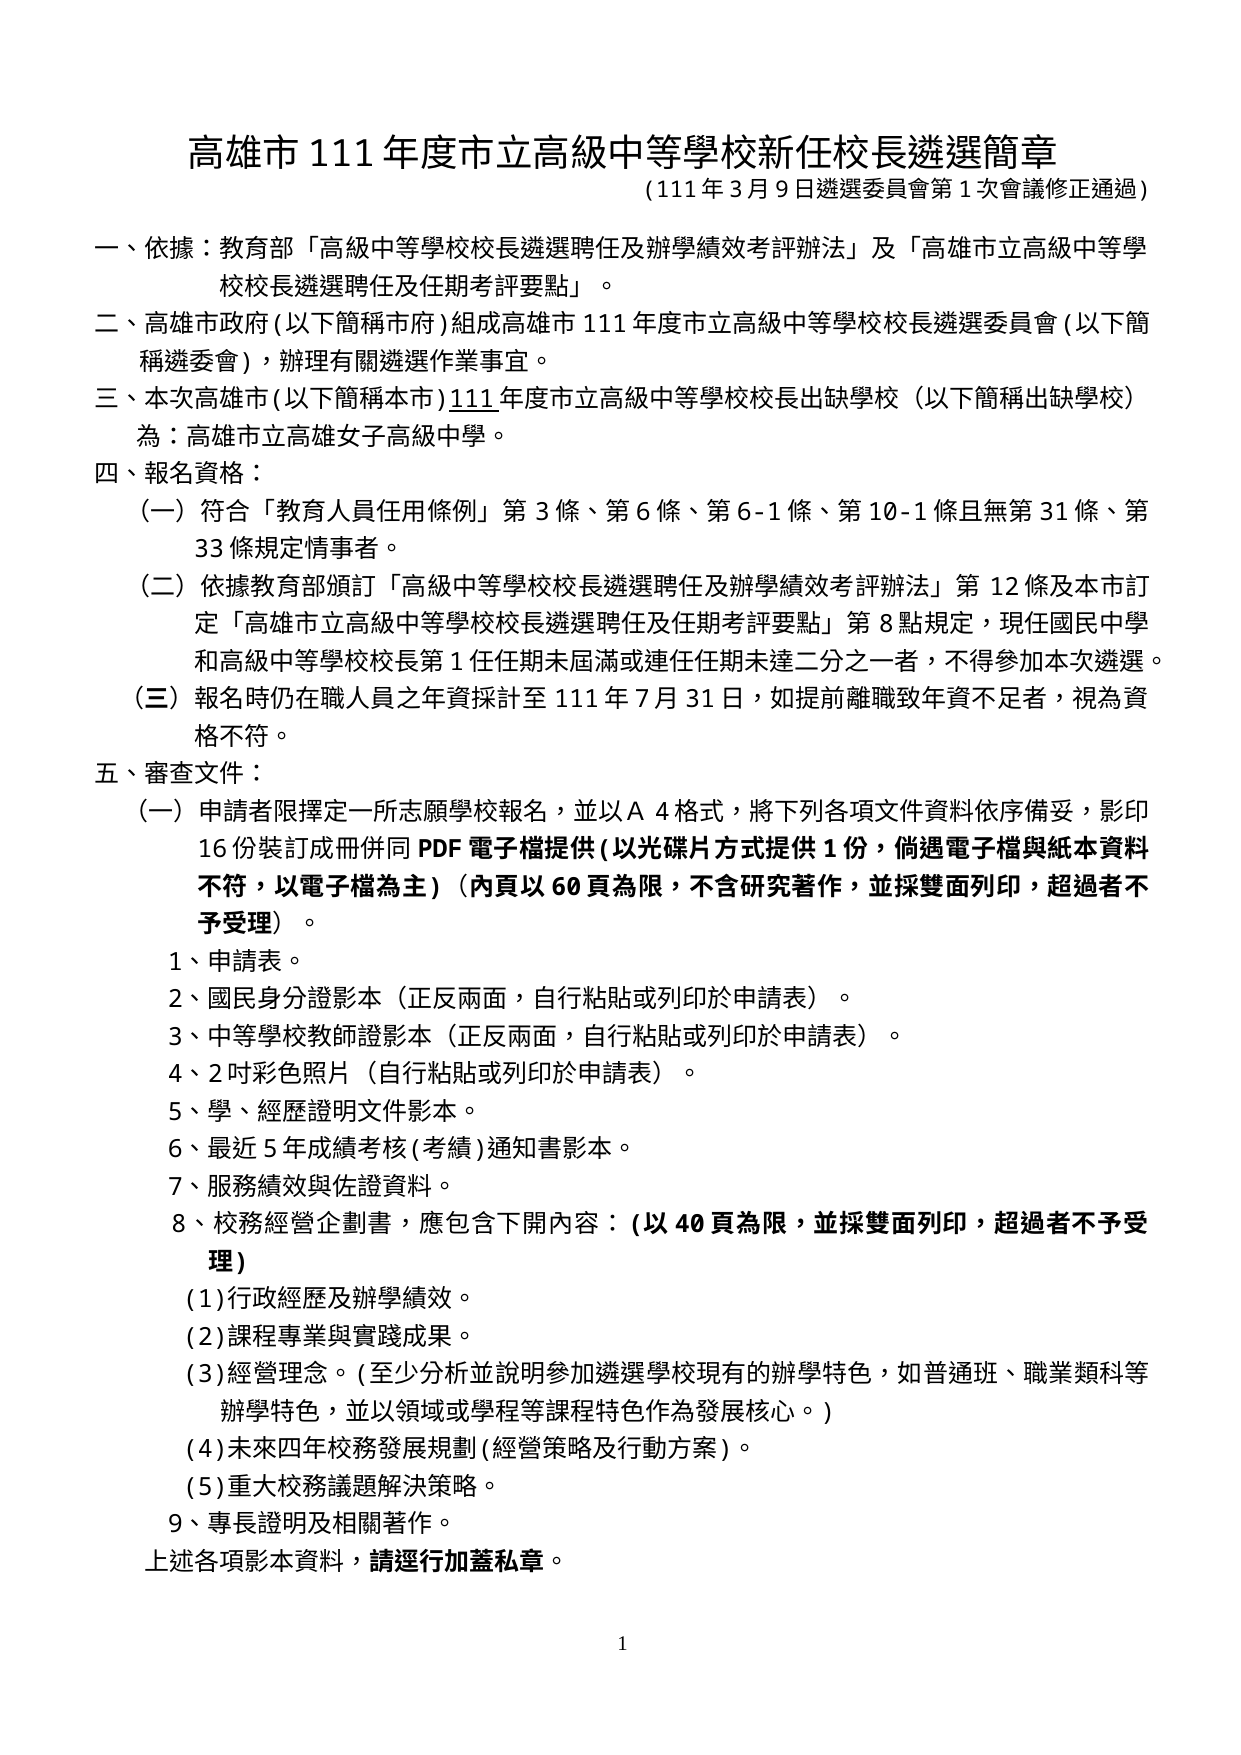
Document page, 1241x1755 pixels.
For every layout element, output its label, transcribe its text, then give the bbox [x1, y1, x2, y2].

text 上述各項影本資料，請逕行加蓋私章。 [119, 1540, 1151, 1578]
text (111年3月9日遴選委員會第1次會議修正通過) [94, 178, 1151, 203]
text （一）符合「教育人員任用條例」第3條、第6條、第6-1條、第10-1條且無第31條、第33條規定情事者。 [94, 490, 1151, 565]
text 9、專長證明及相關著作。 [144, 1503, 1151, 1540]
text 一、依據：教育部「高級中等學校校長遴選聘任及辦學績效考評辦法」及「高雄市立高級中等學校校長遴選聘任及任期考評要點」。 [94, 228, 1151, 303]
text 4、2吋彩色照片（自行粘貼或列印於申請表）。 [144, 1053, 1151, 1090]
text 五、審查文件： [94, 753, 1151, 790]
text 5、學、經歷證明文件影本。 [144, 1090, 1151, 1128]
list 經營理念。(至少分析並說明參加遴選學校現有的辦學特色，如普通班、職業類科等辦學特色，並以領域或學程等課程特色作為發展核心。) [183, 1353, 1151, 1428]
text 二、高雄市政府(以下簡稱市府)組成高雄市111年度市立高級中等學校校長遴選委員會(以下簡稱遴委會)，辦理有關遴選作業事宜。 [94, 303, 1151, 378]
text （一）申請者限擇定一所志願學校報名，並以Ａ4格式，將下列各項文件資料依序備妥，影印16份裝訂成冊併同PDF電子檔提供(以光碟片方式提供1份，倘遇電子檔與紙本資料不符，以電子檔為主)（內頁以60頁為限，不含研究著作，並採雙面列印，超過者不予受理）。 [123, 790, 1151, 940]
text （二）依據教育部頒訂「高級中等學校校長遴選聘任及辦學績效考評辦法」第12條及本市訂定「高雄市立高級中等學校校長遴選聘任及任期考評要點」第8點規定，現任國民中學和高級中等學校校長第1任任期未屆滿或連任任期未達二分之一者，不得參加本次遴選。 [94, 565, 1151, 678]
list 重大校務議題解決策略。 [183, 1465, 1151, 1503]
text 三、本次高雄市(以下簡稱本市)111年度市立高級中等學校校長出缺學校（以下簡稱出缺學校）為：高雄市立高雄女子高級中學。 [94, 378, 1151, 453]
text 2、國民身分證影本（正反兩面，自行粘貼或列印於申請表）。 [144, 978, 1151, 1015]
list 未來四年校務發展規劃(經營策略及行動方案)。 [183, 1428, 1151, 1465]
text 1、申請表。 [144, 940, 1151, 978]
list 行政經歷及辦學績效。 [183, 1278, 1151, 1315]
text 8、校務經營企劃書，應包含下開內容：(以40頁為限，並採雙面列印，超過者不予受理) [171, 1203, 1151, 1278]
text 高雄市111年度市立高級中等學校新任校長遴選簡章 [94, 123, 1151, 178]
text 3、中等學校教師證影本（正反兩面，自行粘貼或列印於申請表）。 [144, 1015, 1151, 1053]
list 課程專業與實踐成果。 [183, 1315, 1151, 1353]
text （三）報名時仍在職人員之年資採計至111年7月31日，如提前離職致年資不足者，視為資格不符。 [119, 678, 1151, 753]
text 7、服務績效與佐證資料。 [144, 1165, 1151, 1203]
text 四、報名資格： [94, 453, 1151, 490]
text 6、最近5年成績考核(考績)通知書影本。 [144, 1128, 1151, 1165]
